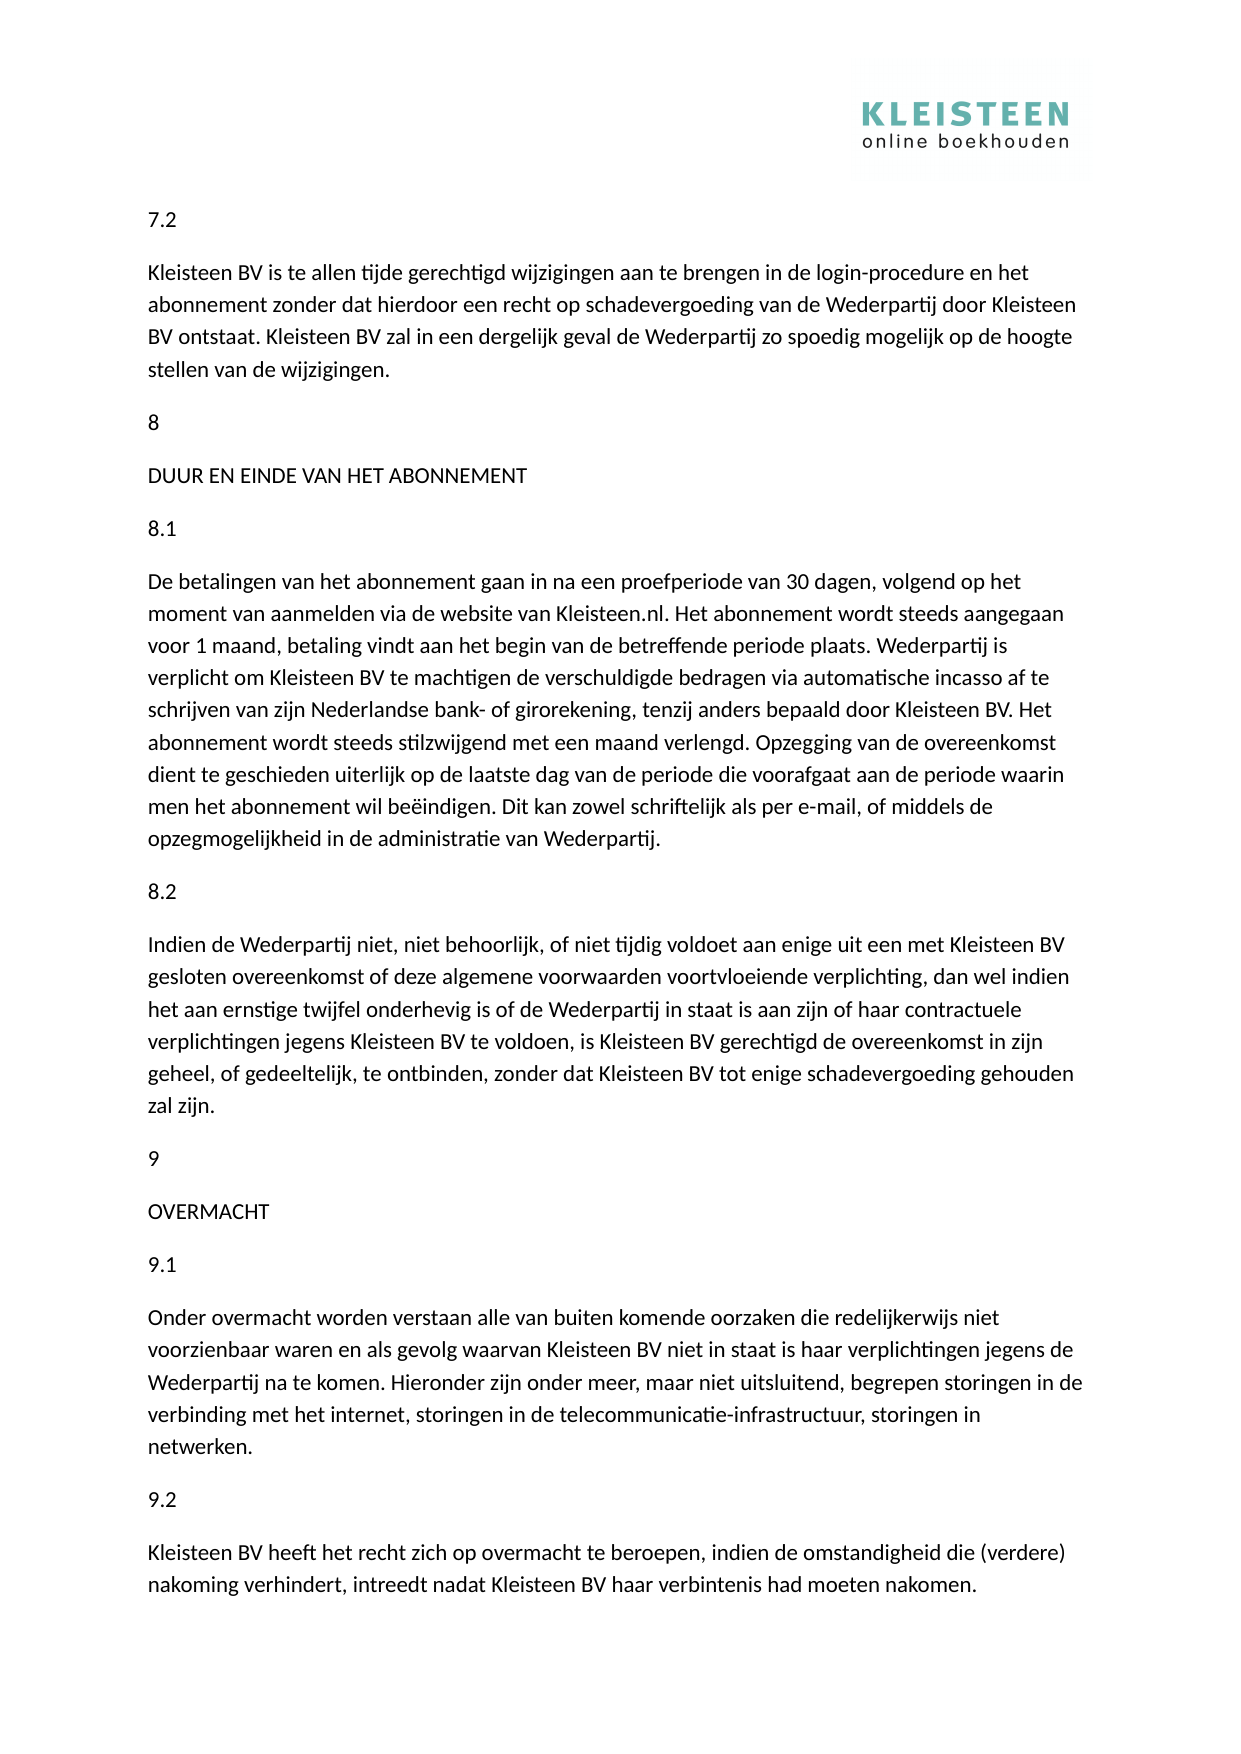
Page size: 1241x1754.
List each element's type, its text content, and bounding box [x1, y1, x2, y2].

text Indien de Wederpartij niet, niet behoorlijk, of niet tijdig voldoet aan enige uit een met Kleisteen BV gesloten overeenkomst of deze algemene voorwaarden voortvloeiende verplichting, dan wel indien het aan ernstige twijfel onderhevig is of de Wederpartij in staat is aan zijn of haar contractuele verplichtingen jegens Kleisteen BV te voldoen, is Kleisteen BV gerechtigd de overeenkomst in zijn geheel, of gedeeltelijk, te ontbinden, zonder dat Kleisteen BV tot enige schadevergoeding gehouden zal zijn. [148, 930, 1093, 1119]
text 9.2 [148, 1485, 1093, 1513]
picture [851, 58, 1093, 181]
text 9 [148, 1144, 1093, 1172]
text Kleisteen BV is te allen tijde gerechtigd wijzigingen aan te brengen in de login-procedure en het abonnement zonder dat hierdoor een recht op schadevergoeding van de Wederpartij door Kleisteen BV ontstaat. Kleisteen BV zal in een dergelijk geval de Wederpartij zo spoedig mogelijk op de hoogte stellen van de wijzigingen. [148, 258, 1093, 383]
text 7.2 [148, 205, 1093, 233]
text 8 [148, 408, 1093, 436]
text 8.2 [148, 877, 1093, 905]
text 9.1 [148, 1250, 1093, 1278]
text OVERMACHT [148, 1197, 1093, 1225]
text 8.1 [148, 514, 1093, 542]
text Kleisteen BV heeft het recht zich op overmacht te beroepen, indien de omstandigheid die (verdere) nakoming verhindert, intreedt nadat Kleisteen BV haar verbintenis had moeten nakomen. [148, 1538, 1093, 1598]
text De betalingen van het abonnement gaan in na een proefperiode van 30 dagen, volgend op het moment van aanmelden via de website van Kleisteen.nl. Het abonnement wordt steeds aangegaan voor 1 maand, betaling vindt aan het begin van de betreffende periode plaats. Wederpartij is verplicht om Kleisteen BV te machtigen de verschuldigde bedragen via automatische incasso af te schrijven van zijn Nederlandse bank- of girorekening, tenzij anders bepaald door Kleisteen BV. Het abonnement wordt steeds stilzwijgend met een maand verlengd. Opzegging van de overeenkomst dient te geschieden uiterlijk op de laatste dag van de periode die voorafgaat aan de periode waarin men het abonnement wil beëindigen. Dit kan zowel schriftelijk als per e-mail, of middels de opzegmogelijkheid in de administratie van Wederpartij. [148, 567, 1093, 852]
text Onder overmacht worden verstaan alle van buiten komende oorzaken die redelijkerwijs niet voorzienbaar waren en als gevolg waarvan Kleisteen BV niet in staat is haar verplichtingen jegens de Wederpartij na te komen. Hieronder zijn onder meer, maar niet uitsluitend, begrepen storingen in de verbinding met het internet, storingen in de telecommunicatie-infrastructuur, storingen in netwerken. [148, 1303, 1093, 1460]
text DUUR EN EINDE VAN HET ABONNEMENT [148, 461, 1093, 489]
